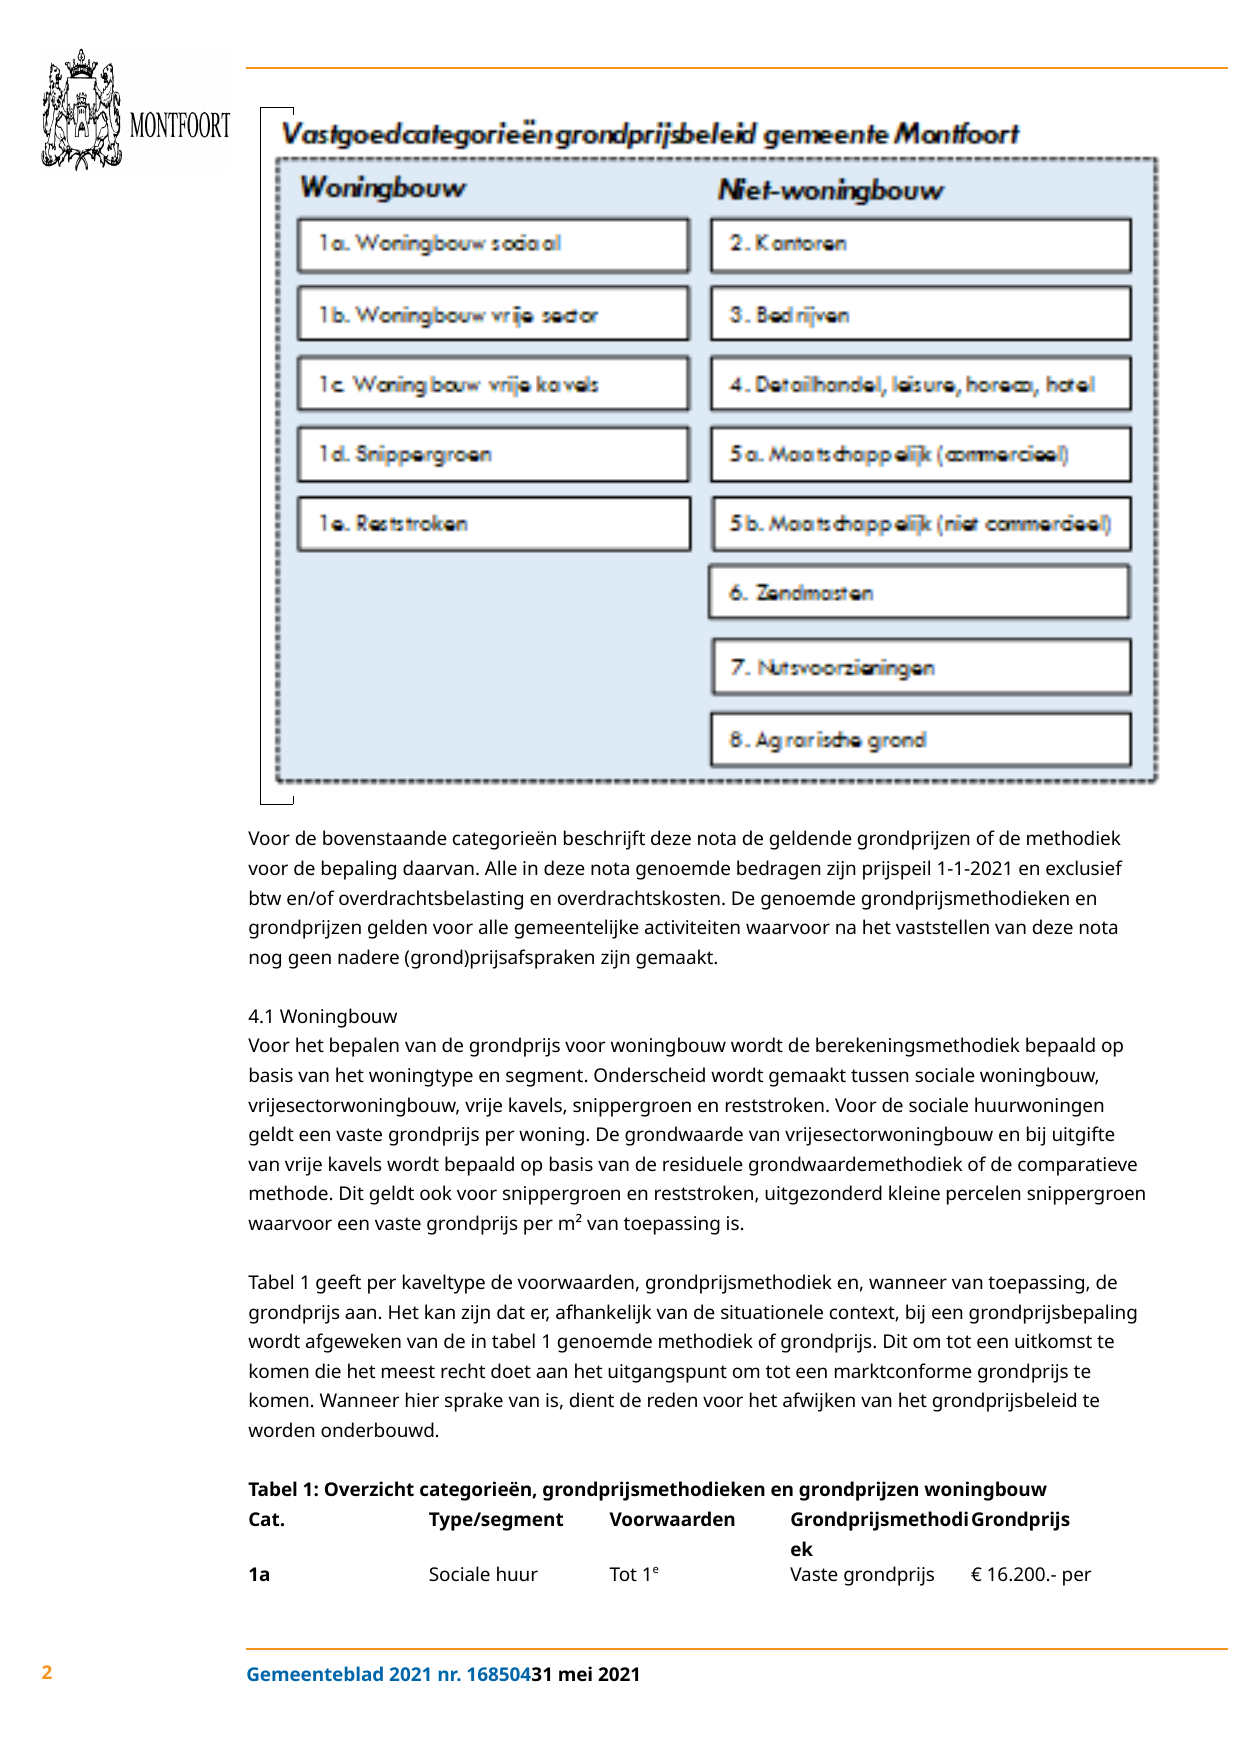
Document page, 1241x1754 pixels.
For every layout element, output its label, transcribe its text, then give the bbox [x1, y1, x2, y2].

table_cell Vaste grondprijs [790, 1561, 971, 1587]
table_header Cat. [248, 1506, 429, 1561]
text Voor het bepalen van de grondprijs voor woningbouw wordt de berekeningsmethodiek bepaald op basis van het woningtype en segment. Onderscheid wordt gemaakt tussen sociale woningbouw, vrijesectorwoningbouw, vrije kavels, snippergroen en reststroken. Voor de sociale huurwoningen geldt een vaste grondprijs per woning. De grondwaarde van vrijesectorwoningbouw en bij uitgifte van vrije kavels wordt bepaald op basis van de residuele grondwaardemethodiek of de comparatieve methode. Dit geldt ook voor snippergroen en reststroken, uitgezonderd kleine percelen snippergroen waarvoor een vaste grondprijs per m² van toepassing is. [248, 1033, 1152, 1236]
table_cell Sociale huur [429, 1561, 609, 1587]
text 4.1 Woningbouw [248, 1003, 1152, 1029]
picture [41, 47, 231, 172]
table_cell Tot 1e [609, 1561, 790, 1587]
picture [268, 115, 1173, 796]
table_header Grondprijsmethodiek [790, 1506, 971, 1561]
table_header Grondprijs [971, 1506, 1152, 1561]
text Tabel 1 geeft per kaveltype de voorwaarden, grondprijsmethodiek en, wanneer van toepassing, de grondprijs aan. Het kan zijn dat er, afhankelijk van de situationele context, bij een grondprijsbepaling wordt afgeweken van de in tabel 1 genoemde methodiek of grondprijs. Dit om tot een uitkomst te komen die het meest recht doet aan het uitgangspunt om tot een marktconforme grondprijs te komen. Wanneer hier sprake van is, dient de reden voor het afwijken van het grondprijsbeleid te worden onderbouwd. [248, 1269, 1152, 1443]
table_cell € 16.200.- per [971, 1561, 1152, 1587]
text Tabel 1: Overzicht categorieën, grondprijsmethodieken en grondprijzen woningbouw [248, 1476, 1152, 1502]
table_cell 1a [248, 1561, 429, 1587]
table_header Voorwaarden [609, 1506, 790, 1561]
table_header Type/segment [429, 1506, 609, 1561]
text Voor de bovenstaande categorieën beschrijft deze nota de geldende grondprijzen of de methodiek voor de bepaling daarvan. Alle in deze nota genoemde bedragen zijn prijspeil 1-1-2021 en exclusief btw en/of overdrachtsbelasting en overdrachtskosten. De genoemde grondprijsmethodieken en grondprijzen gelden voor alle gemeentelijke activiteiten waarvoor na het vaststellen van deze nota nog geen nadere (grond)prijsafspraken zijn gemaakt. [248, 826, 1152, 970]
